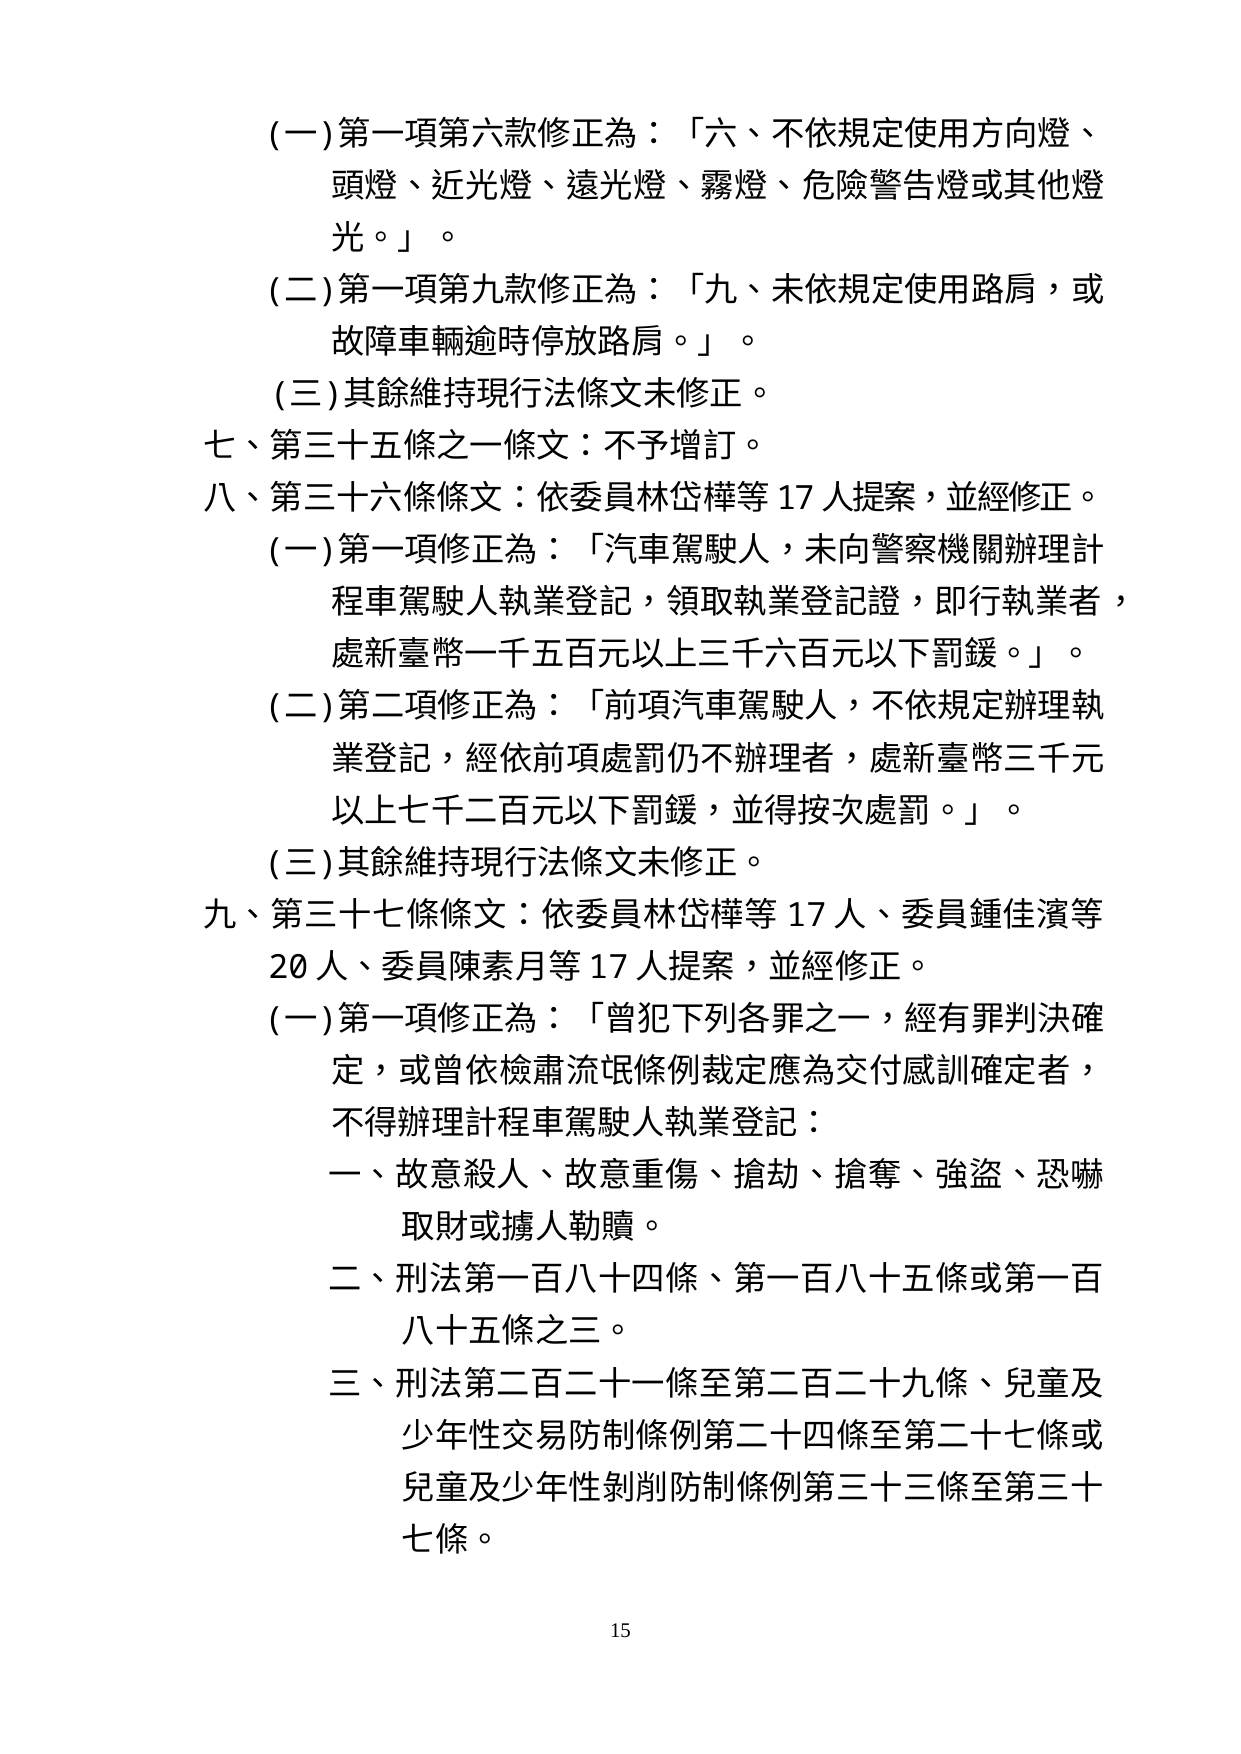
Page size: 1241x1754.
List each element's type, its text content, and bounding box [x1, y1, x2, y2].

text (一)第一項修正為：「曾犯下列各罪之一，經有罪判決確定，或曾依檢肅流氓條例裁定應為交付感訓確定者，不得辦理計程車駕駛人執業登記： [264, 989, 1104, 1145]
text 七、第三十五條之一條文：不予增訂。 [203, 416, 1104, 468]
text (一)第一項第六款修正為：「六、不依規定使用方向燈、頭燈、近光燈、遠光燈、霧燈、危險警告燈或其他燈光。」。 [264, 103, 1104, 259]
text 三、刑法第二百二十一條至第二百二十九條、兒童及少年性交易防制條例第二十四條至第二十七條或兒童及少年性剝削防制條例第三十三條至第三十七條。 [328, 1353, 1104, 1562]
text (三)其餘維持現行法條文未修正。 [224, 832, 1104, 884]
text 一、故意殺人、故意重傷、搶劫、搶奪、強盜、恐嚇取財或擄人勒贖。 [328, 1145, 1104, 1249]
text 八、第三十六條條文：依委員林岱樺等17人提案，並經修正。 [203, 468, 1104, 520]
text (一)第一項修正為：「汽車駕駛人，未向警察機關辦理計程車駕駛人執業登記，領取執業登記證，即行執業者，處新臺幣一千五百元以上三千六百元以下罰鍰。」。 [264, 520, 1104, 676]
text 二、刑法第一百八十四條、第一百八十五條或第一百八十五條之三。 [328, 1249, 1104, 1353]
text 九、第三十七條條文：依委員林岱樺等17人、委員鍾佳濱等20人、委員陳素月等17人提案，並經修正。 [203, 884, 1104, 989]
text (二)第一項第九款修正為：「九、未依規定使用路肩，或故障車輛逾時停放路肩。」。 [264, 259, 1104, 364]
text (二)第二項修正為：「前項汽車駕駛人，不依規定辦理執業登記，經依前項處罰仍不辦理者，處新臺幣三千元以上七千二百元以下罰鍰，並得按次處罰。」。 [264, 676, 1104, 832]
text (三)其餘維持現行法條文未修正。 [269, 364, 1104, 416]
